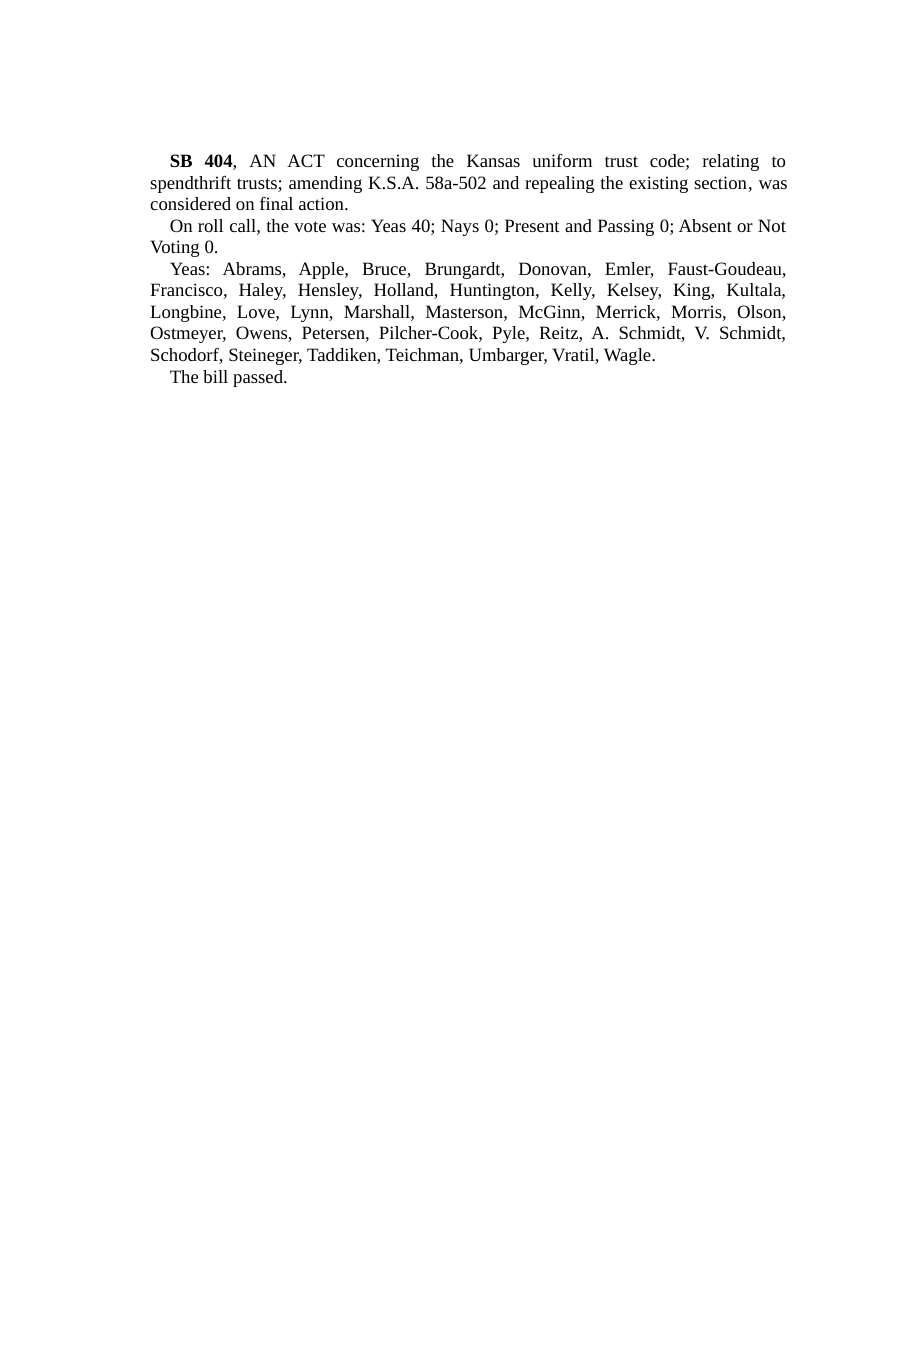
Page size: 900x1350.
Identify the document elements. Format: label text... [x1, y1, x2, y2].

text The bill passed. [150, 366, 787, 387]
text On roll call, the vote was: Yeas 40; Nays 0; Present and Passing 0; Absent or Not Voting 0. [150, 215, 787, 258]
text Yeas: Abrams, Apple, Bruce, Brungardt, Donovan, Emler, Faust-Goudeau, Francisco, Haley, Hensley, Holland, Huntington, Kelly, Kelsey, King, Kultala, Longbine, Love, Lynn, Marshall, Masterson, McGinn, Merrick, Morris, Olson, Ostmeyer, Owens, Petersen, Pilcher-Cook, Pyle, Reitz, A. Schmidt, V. Schmidt, Schodorf, Steineger, Taddiken, Teichman, Umbarger, Vratil, Wagle. [150, 258, 787, 366]
text SB 404, AN ACT concerning the Kansas uniform trust code; relating to spendthrift trusts; amending K.S.A. 58a-502 and repealing the existing section, was considered on final action. [150, 150, 787, 215]
